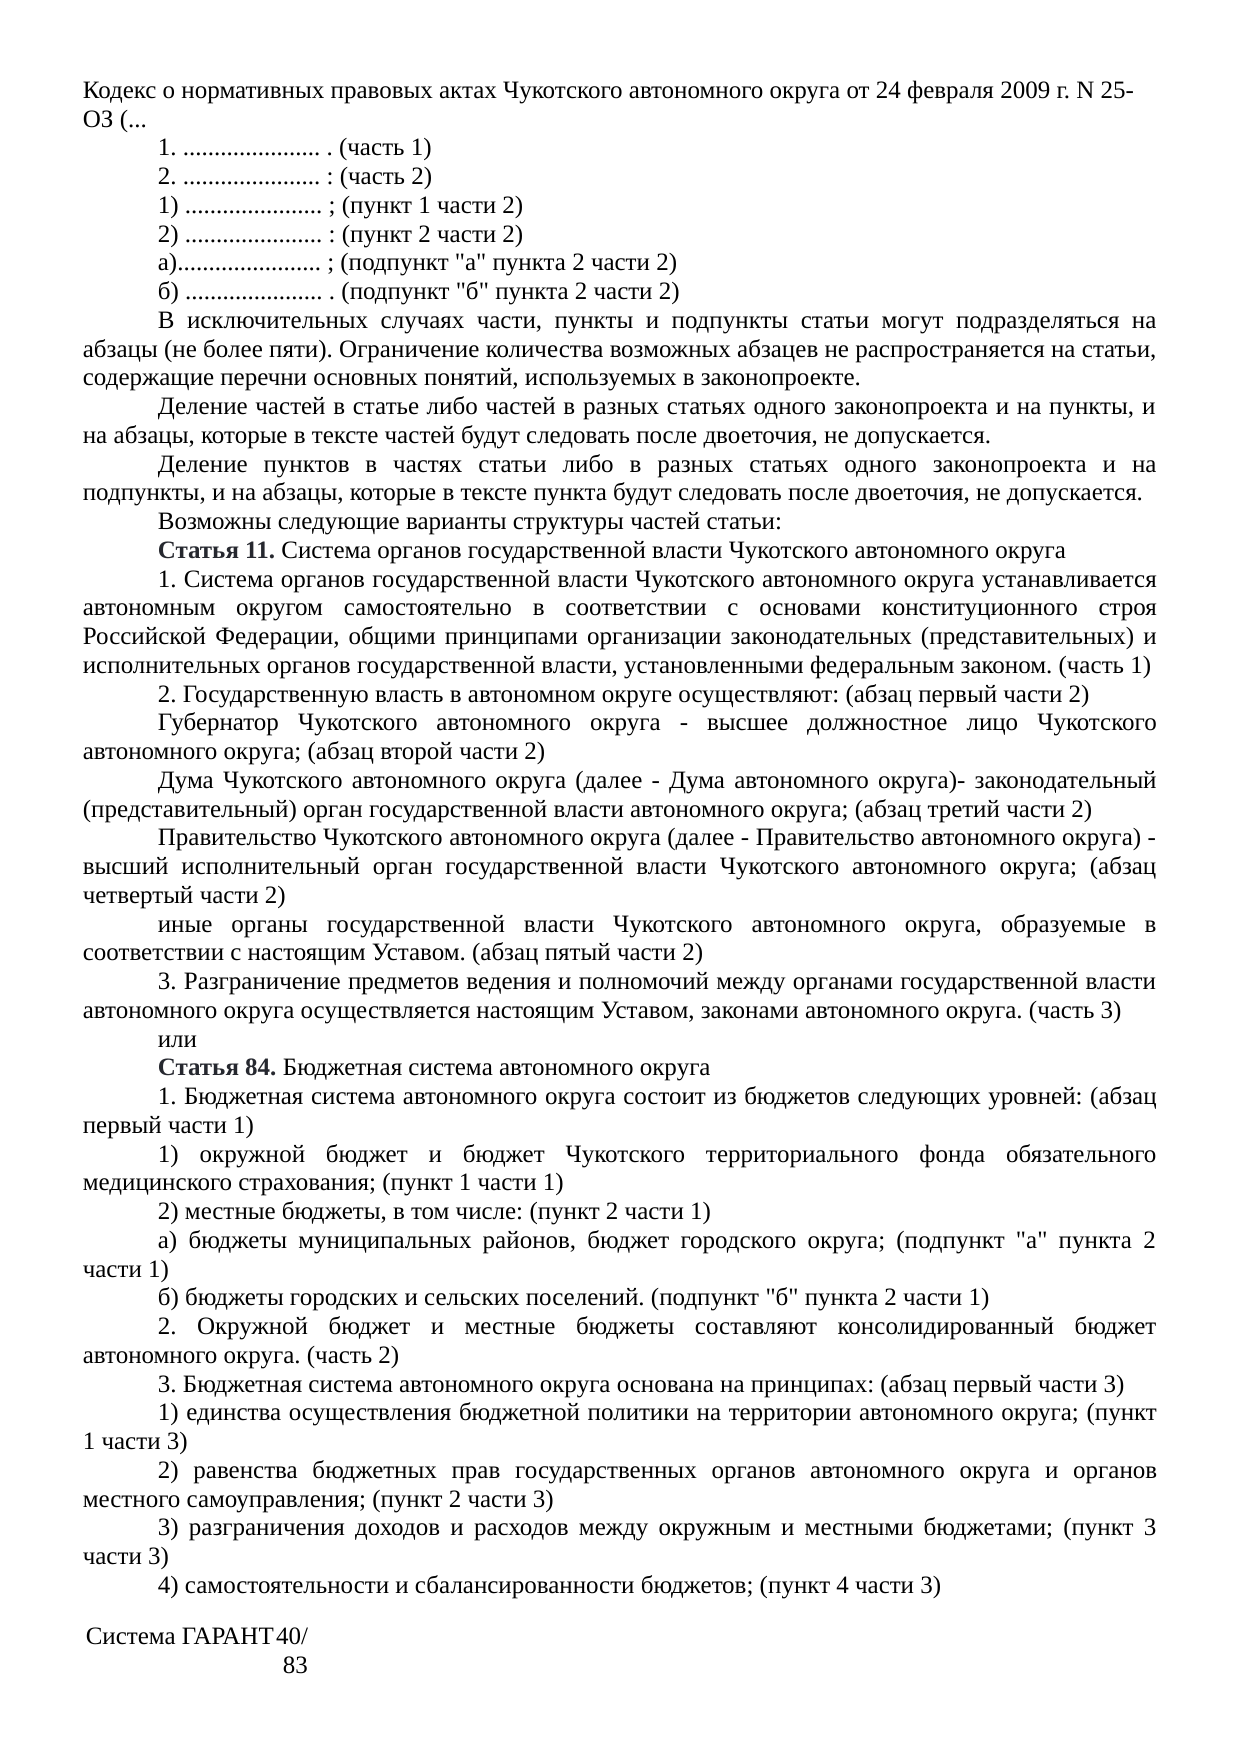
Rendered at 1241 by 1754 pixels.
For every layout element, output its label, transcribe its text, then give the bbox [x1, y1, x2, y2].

text Статья 84. Бюджетная система автономного округа [158, 1052, 1157, 1081]
text а)....................... ; (подпункт "а" пункта 2 части 2) [83, 247, 1157, 276]
text 1) окружной бюджет и бюджет Чукотского территориального фонда обязательного медицинского страхования; (пункт 1 части 1) [83, 1139, 1157, 1196]
text 3. Бюджетная система автономного округа основана на принципах: (абзац первый части 3) [83, 1369, 1157, 1397]
text Правительство Чукотского автономного округа (далее - Правительство автономного округа) - высший исполнительный орган государственной власти Чукотского автономного округа; (абзац четвертый части 2) [83, 822, 1157, 909]
text 1. Бюджетная система автономного округа состоит из бюджетов следующих уровней: (абзац первый части 1) [83, 1081, 1157, 1139]
text В исключительных случаях части, пункты и подпункты статьи могут подразделяться на абзацы (не более пяти). Ограничение количества возможных абзацев не распространяется на статьи, содержащие перечни основных понятий, используемых в законопроекте. [83, 305, 1157, 391]
text 1) единства осуществления бюджетной политики на территории автономного округа; (пункт 1 части 3) [83, 1397, 1157, 1455]
text 4) самостоятельности и сбалансированности бюджетов; (пункт 4 части 3) [83, 1570, 1157, 1599]
text 2. Государственную власть в автономном округе осуществляют: (абзац первый части 2) [83, 679, 1157, 707]
text 2) местные бюджеты, в том числе: (пункт 2 части 1) [83, 1196, 1157, 1225]
text Дума Чукотского автономного округа (далее - Дума автономного округа)- законодательный (представительный) орган государственной власти автономного округа; (абзац третий части 2) [83, 765, 1157, 822]
text а) бюджеты муниципальных районов, бюджет городского округа; (подпункт "а" пункта 2 части 1) [83, 1225, 1157, 1282]
text Деление частей в статье либо частей в разных статьях одного законопроекта и на пункты, и на абзацы, которые в тексте частей будут следовать после двоеточия, не допускается. [83, 391, 1157, 449]
text 2) равенства бюджетных прав государственных органов автономного округа и органов местного самоуправления; (пункт 2 части 3) [83, 1455, 1157, 1512]
text б) ...................... . (подпункт "б" пункта 2 части 2) [83, 276, 1157, 305]
text Возможны следующие варианты структуры частей статьи: [83, 506, 1157, 535]
text Губернатор Чукотского автономного округа - высшее должностное лицо Чукотского автономного округа; (абзац второй части 2) [83, 707, 1157, 765]
text 2) ...................... : (пункт 2 части 2) [83, 219, 1157, 247]
text 3. Разграничение предметов ведения и полномочий между органами государственной власти автономного округа осуществляется настоящим Уставом, законами автономного округа. (часть 3) [83, 966, 1157, 1024]
text 2. ...................... : (часть 2) [83, 161, 1157, 190]
text 2. Окружной бюджет и местные бюджеты составляют консолидированный бюджет автономного округа. (часть 2) [83, 1311, 1157, 1369]
text Статья 11. Система органов государственной власти Чукотского автономного округа [158, 535, 1157, 564]
text 3) разграничения доходов и расходов между окружным и местными бюджетами; (пункт 3 части 3) [83, 1512, 1157, 1570]
text Деление пунктов в частях статьи либо в разных статьях одного законопроекта и на подпункты, и на абзацы, которые в тексте пункта будут следовать после двоеточия, не допускается. [83, 449, 1157, 506]
text или [83, 1024, 1157, 1052]
text 1. ...................... . (часть 1) [83, 132, 1157, 161]
text 1. Система органов государственной власти Чукотского автономного округа устанавливается автономным округом самостоятельно в соответствии с основами конституционного строя Российской Федерации, общими принципами организации законодательных (представительных) и исполнительных органов государственной власти, установленными федеральным законом. (часть 1) [83, 564, 1157, 679]
text б) бюджеты городских и сельских поселений. (подпункт "б" пункта 2 части 1) [83, 1282, 1157, 1311]
text 1) ...................... ; (пункт 1 части 2) [83, 190, 1157, 219]
text иные органы государственной власти Чукотского автономного округа, образуемые в соответствии с настоящим Уставом. (абзац пятый части 2) [83, 909, 1157, 966]
